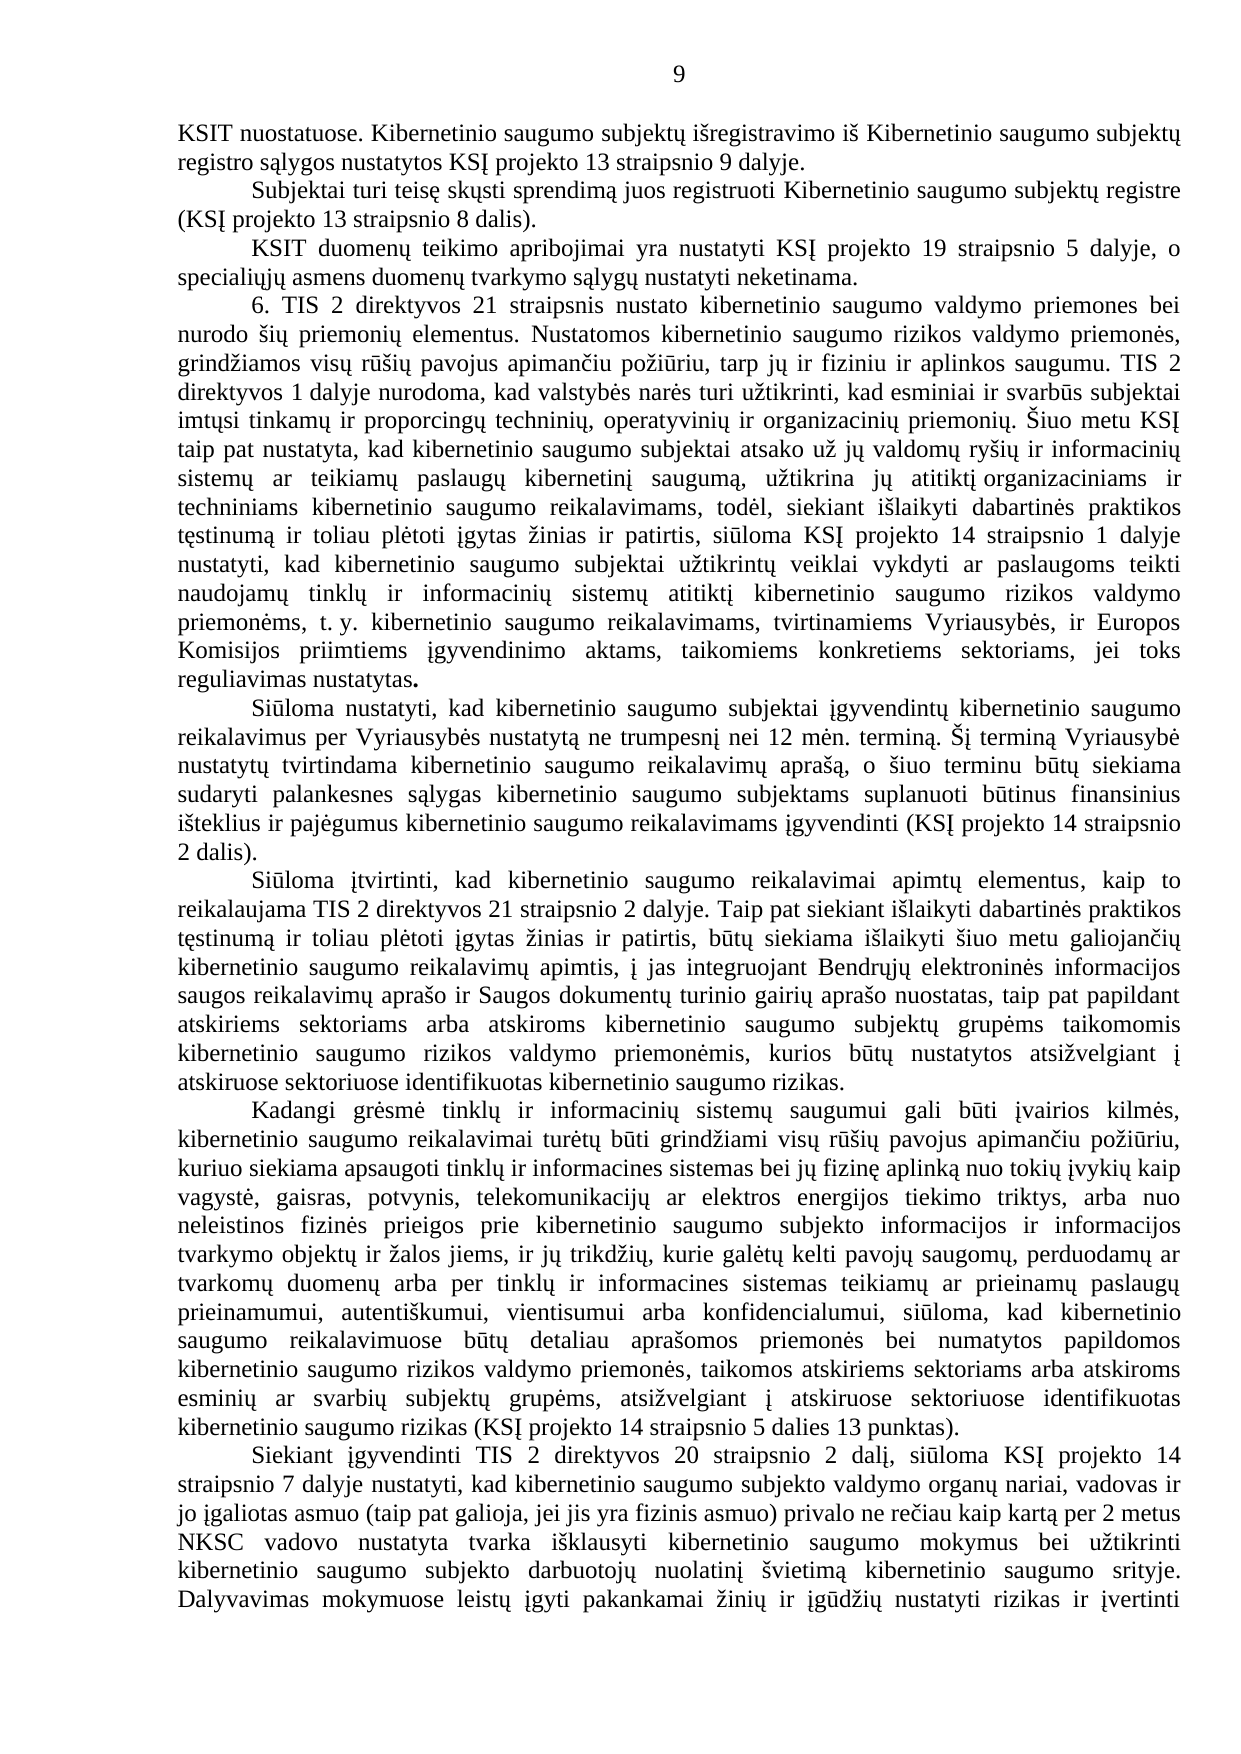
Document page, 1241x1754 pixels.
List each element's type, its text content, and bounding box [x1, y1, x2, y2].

text 6. TIS 2 direktyvos 21 straipsnis nustato kibernetinio saugumo valdymo priemones bei nurodo šių priemonių elementus. Nustatomos kibernetinio saugumo rizikos valdymo priemonės, grindžiamos visų rūšių pavojus apimančiu požiūriu, tarp jų ir fiziniu ir aplinkos saugumu. TIS 2 direktyvos 1 dalyje nurodoma, kad valstybės narės turi užtikrinti, kad esminiai ir svarbūs subjektai imtųsi tinkamų ir proporcingų techninių, operatyvinių ir organizacinių priemonių. Šiuo metu KSĮ taip pat nustatyta, kad kibernetinio saugumo subjektai atsako už jų valdomų ryšių ir informacinių sistemų ar teikiamų paslaugų kibernetinį saugumą, užtikrina jų atitiktį organizaciniams ir techniniams kibernetinio saugumo reikalavimams, todėl, siekiant išlaikyti dabartinės praktikos tęstinumą ir toliau plėtoti įgytas žinias ir patirtis, siūloma KSĮ projekto 14 straipsnio 1 dalyje nustatyti, kad kibernetinio saugumo subjektai užtikrintų veiklai vykdyti ar paslaugoms teikti naudojamų tinklų ir informacinių sistemų atitiktį kibernetinio saugumo rizikos valdymo priemonėms, t. y. kibernetinio saugumo reikalavimams, tvirtinamiems Vyriausybės, ir Europos Komisijos priimtiems įgyvendinimo aktams, taikomiems konkretiems sektoriams, jei toks reguliavimas nustatytas. [177, 291, 1181, 693]
text Kadangi grėsmė tinklų ir informacinių sistemų saugumui gali būti įvairios kilmės, kibernetinio saugumo reikalavimai turėtų būti grindžiami visų rūšių pavojus apimančiu požiūriu, kuriuo siekiama apsaugoti tinklų ir informacines sistemas bei jų fizinę aplinką nuo tokių įvykių kaip vagystė, gaisras, potvynis, telekomunikacijų ar elektros energijos tiekimo triktys, arba nuo neleistinos fizinės prieigos prie kibernetinio saugumo subjekto informacijos ir informacijos tvarkymo objektų ir žalos jiems, ir jų trikdžių, kurie galėtų kelti pavojų saugomų, perduodamų ar tvarkomų duomenų arba per tinklų ir informacines sistemas teikiamų ar prieinamų paslaugų prieinamumui, autentiškumui, vientisumui arba konfidencialumui, siūloma, kad kibernetinio saugumo reikalavimuose būtų detaliau aprašomos priemonės bei numatytos papildomos kibernetinio saugumo rizikos valdymo priemonės, taikomos atskiriems sektoriams arba atskiroms esminių ar svarbių subjektų grupėms, atsižvelgiant į atskiruose sektoriuose identifikuotas kibernetinio saugumo rizikas (KSĮ projekto 14 straipsnio 5 dalies 13 punktas). [177, 1096, 1181, 1441]
text KSIT duomenų teikimo apribojimai yra nustatyti KSĮ projekto 19 straipsnio 5 dalyje, o specialiųjų asmens duomenų tvarkymo sąlygų nustatyti neketinama. [177, 233, 1181, 291]
text Siūloma nustatyti, kad kibernetinio saugumo subjektai įgyvendintų kibernetinio saugumo reikalavimus per Vyriausybės nustatytą ne trumpesnį nei 12 mėn. terminą. Šį terminą Vyriausybė nustatytų tvirtindama kibernetinio saugumo reikalavimų aprašą, o šiuo terminu būtų siekiama sudaryti palankesnes sąlygas kibernetinio saugumo subjektams suplanuoti būtinus finansinius išteklius ir pajėgumus kibernetinio saugumo reikalavimams įgyvendinti (KSĮ projekto 14 straipsnio 2 dalis). [177, 693, 1181, 866]
text Subjektai turi teisę skųsti sprendimą juos registruoti Kibernetinio saugumo subjektų registre (KSĮ projekto 13 straipsnio 8 dalis). [177, 176, 1181, 233]
text KSIT nuostatuose. Kibernetinio saugumo subjektų išregistravimo iš Kibernetinio saugumo subjektų registro sąlygos nustatytos KSĮ projekto 13 straipsnio 9 dalyje. [177, 118, 1181, 176]
text Siekiant įgyvendinti TIS 2 direktyvos 20 straipsnio 2 dalį, siūloma KSĮ projekto 14 straipsnio 7 dalyje nustatyti, kad kibernetinio saugumo subjekto valdymo organų nariai, vadovas ir jo įgaliotas asmuo (taip pat galioja, jei jis yra fizinis asmuo) privalo ne rečiau kaip kartą per 2 metus NKSC vadovo nustatyta tvarka išklausyti kibernetinio saugumo mokymus bei užtikrinti kibernetinio saugumo subjekto darbuotojų nuolatinį švietimą kibernetinio saugumo srityje. Dalyvavimas mokymuose leistų įgyti pakankamai žinių ir įgūdžių nustatyti rizikas ir įvertinti [177, 1441, 1181, 1613]
text Siūloma įtvirtinti, kad kibernetinio saugumo reikalavimai apimtų elementus, kaip to reikalaujama TIS 2 direktyvos 21 straipsnio 2 dalyje. Taip pat siekiant išlaikyti dabartinės praktikos tęstinumą ir toliau plėtoti įgytas žinias ir patirtis, būtų siekiama išlaikyti šiuo metu galiojančių kibernetinio saugumo reikalavimų apimtis, į jas integruojant Bendrųjų elektroninės informacijos saugos reikalavimų aprašo ir Saugos dokumentų turinio gairių aprašo nuostatas, taip pat papildant atskiriems sektoriams arba atskiroms kibernetinio saugumo subjektų grupėms taikomomis kibernetinio saugumo rizikos valdymo priemonėmis, kurios būtų nustatytos atsižvelgiant į atskiruose sektoriuose identifikuotas kibernetinio saugumo rizikas. [177, 866, 1181, 1096]
